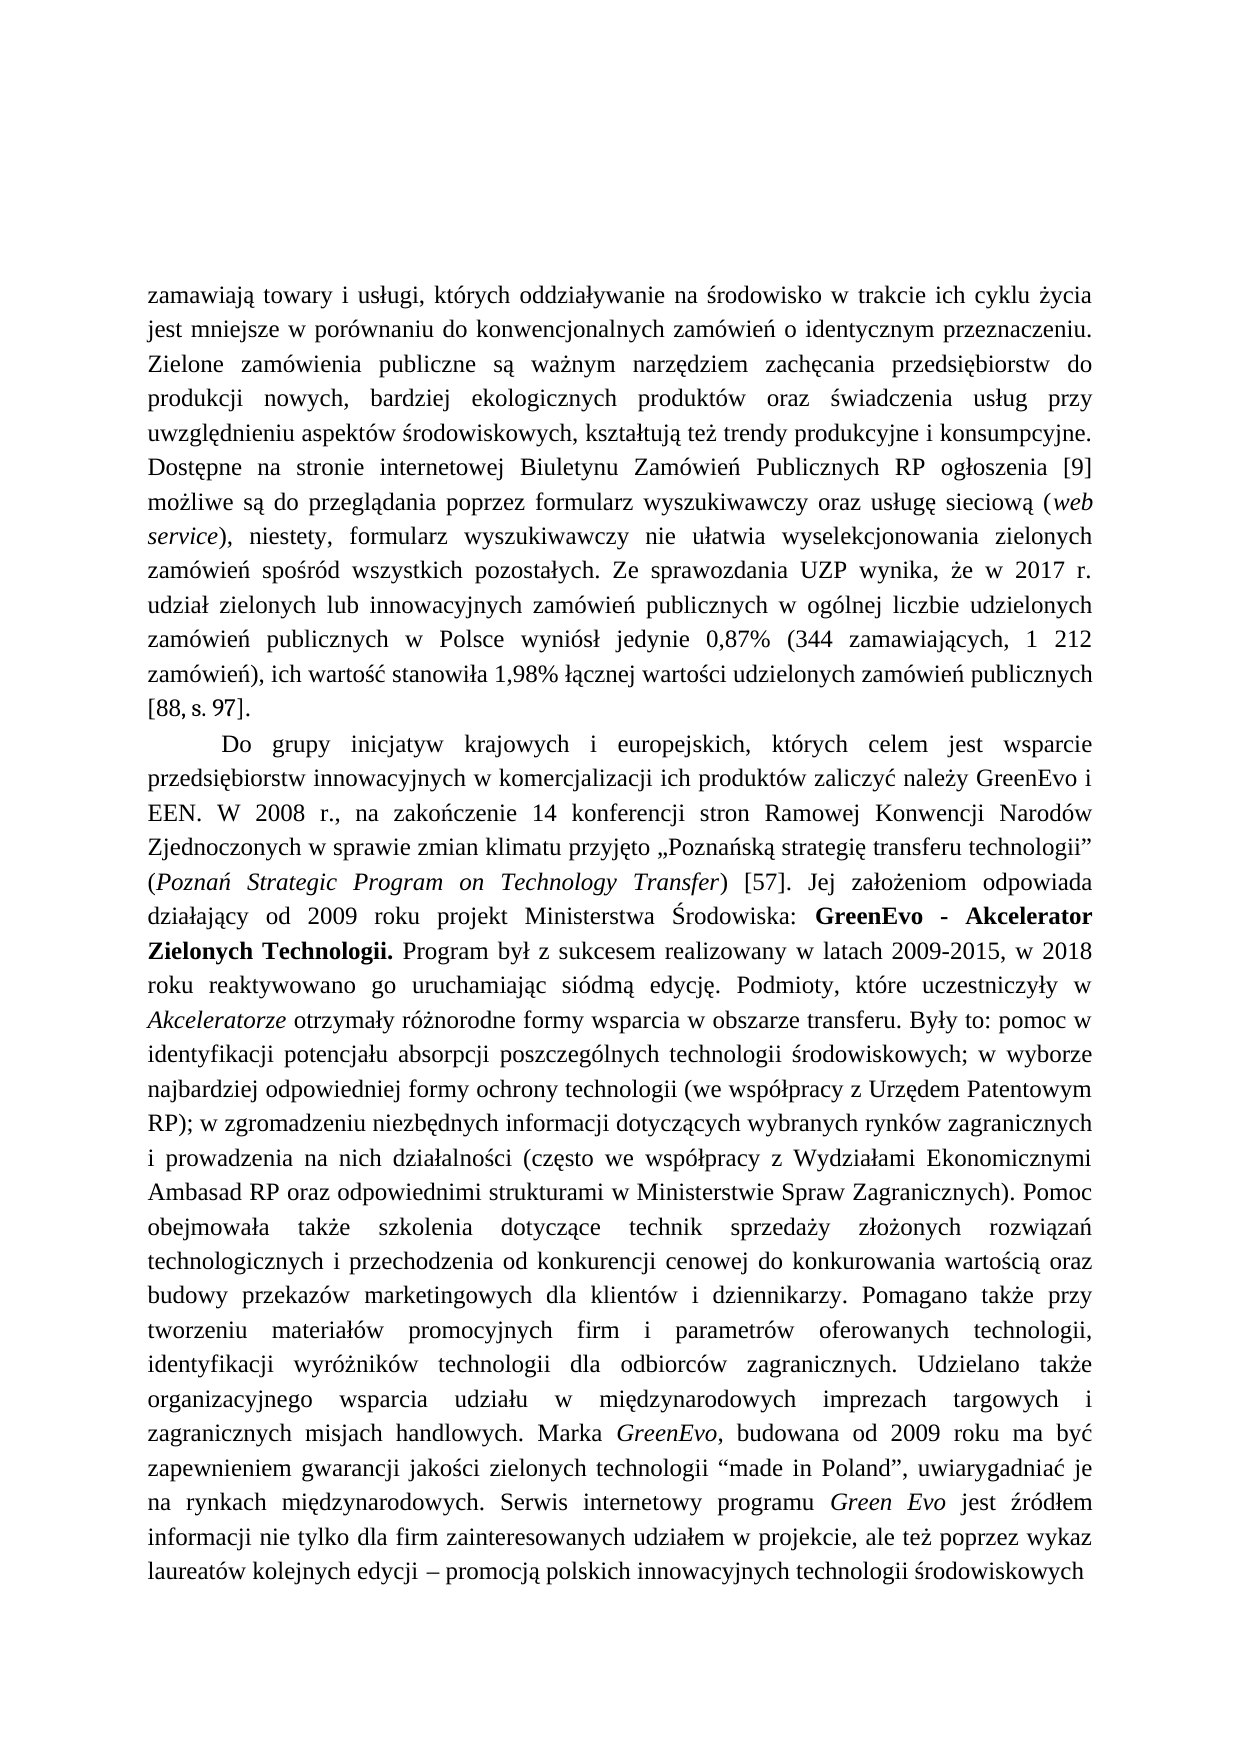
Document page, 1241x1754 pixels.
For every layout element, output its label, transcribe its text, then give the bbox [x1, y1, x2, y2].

text zamawiają towary i usługi, których oddziaływanie na środowisko w trakcie ich cyklu życia jest mniejsze w porównaniu do konwencjonalnych zamówień o identycznym przeznaczeniu. Zielone zamówienia publiczne są ważnym narzędziem zachęcania przedsiębiorstw do produkcji nowych, bardziej ekologicznych produktów oraz świadczenia usług przy uwzględnieniu aspektów środowiskowych, kształtują też trendy produkcyjne i konsumpcyjne. Dostępne na stronie internetowej Biuletynu Zamówień Publicznych RP ogłoszenia [9] możliwe są do przeglądania poprzez formularz wyszukiwawczy oraz usługę sieciową (web service), niestety, formularz wyszukiwawczy nie ułatwia wyselekcjonowania zielonych zamówień spośród wszystkich pozostałych. Ze sprawozdania UZP wynika, że w 2017 r. udział zielonych lub innowacyjnych zamówień publicznych w ogólnej liczbie udzielonych zamówień publicznych w Polsce wyniósł jedynie 0,87% (344 zamawiających, 1 212 zamówień), ich wartość stanowiła 1,98% łącznej wartości udzielonych zamówień publicznych [88, s. 97]. [147, 280, 1093, 723]
text Do grupy inicjatyw krajowych i europejskich, których celem jest wsparcie przedsiębiorstw innowacyjnych w komercjalizacji ich produktów zaliczyć należy GreenEvo i EEN. W 2008 r., na zakończenie 14 konferencji stron Ramowej Konwencji Narodów Zjednoczonych w sprawie zmian klimatu przyjęto „Poznańską strategię transferu technologii” (Poznań Strategic Program on Technology Transfer) [57]. Jej założeniom odpowiada działający od 2009 roku projekt Ministerstwa Środowiska: GreenEvo - Akcelerator Zielonych Technologii. Program był z sukcesem realizowany w latach 2009-2015, w 2018 roku reaktywowano go uruchamiając siódmą edycję. Podmioty, które uczestniczyły w Akceleratorze otrzymały różnorodne formy wsparcia w obszarze transferu. Były to: pomoc w identyfikacji potencjału absorpcji poszczególnych technologii środowiskowych; w wyborze najbardziej odpowiedniej formy ochrony technologii (we współpracy z Urzędem Patentowym RP); w zgromadzeniu niezbędnych informacji dotyczących wybranych rynków zagranicznych i prowadzenia na nich działalności (często we współpracy z Wydziałami Ekonomicznymi Ambasad RP oraz odpowiednimi strukturami w Ministerstwie Spraw Zagranicznych). Pomoc obejmowała także szkolenia dotyczące technik sprzedaży złożonych rozwiązań technologicznych i przechodzenia od konkurencji cenowej do konkurowania wartością oraz budowy przekazów marketingowych dla klientów i dziennikarzy. Pomagano także przy tworzeniu materiałów promocyjnych firm i parametrów oferowanych technologii, identyfikacji wyróżników technologii dla odbiorców zagranicznych. Udzielano także organizacyjnego wsparcia udziału w międzynarodowych imprezach targowych i zagranicznych misjach handlowych. Marka GreenEvo, budowana od 2009 roku ma być zapewnieniem gwarancji jakości zielonych technologii “made in Poland”, uwiarygadniać je na rynkach międzynarodowych. Serwis internetowy programu Green Evo jest źródłem informacji nie tylko dla firm zainteresowanych udziałem w projekcie, ale też poprzez wykaz laureatów kolejnych edycji – promocją polskich innowacyjnych technologii środowiskowych [147, 729, 1093, 1585]
